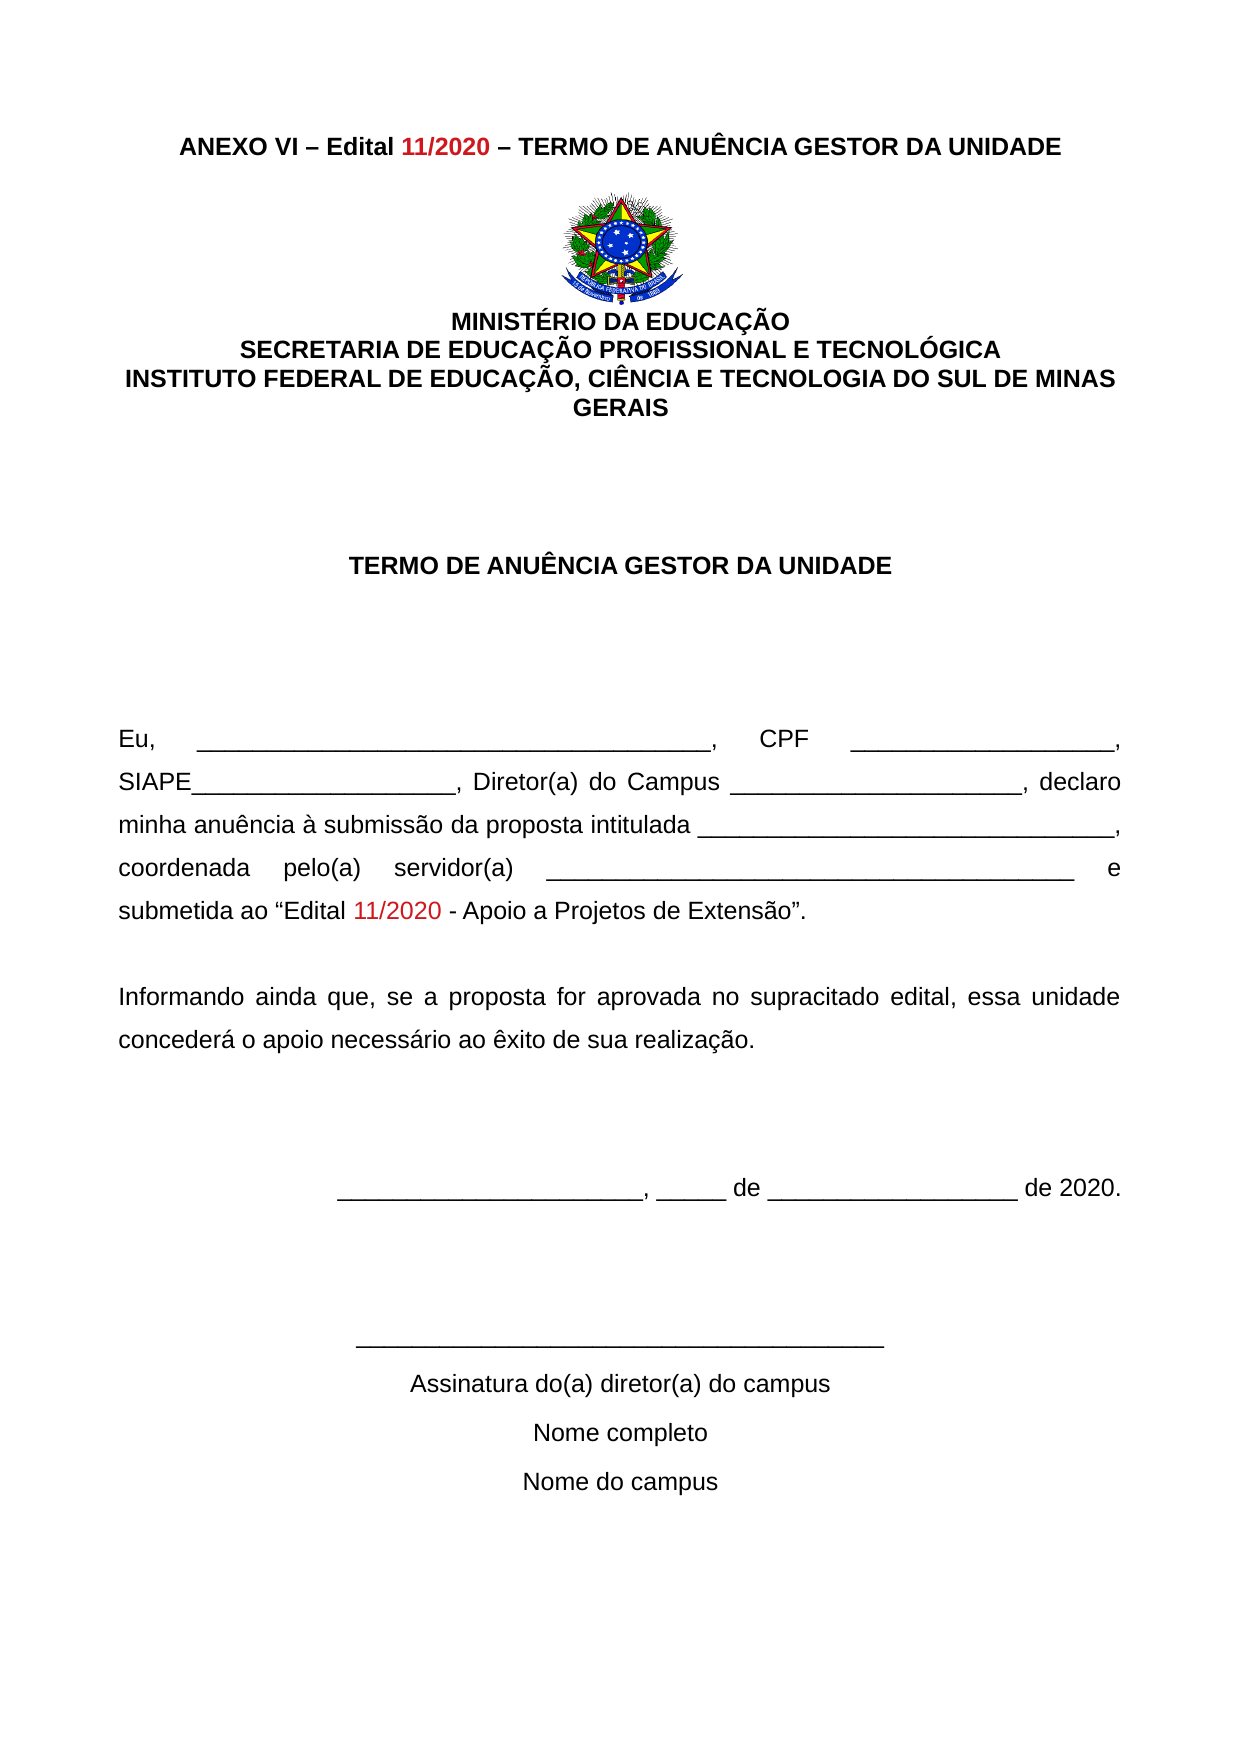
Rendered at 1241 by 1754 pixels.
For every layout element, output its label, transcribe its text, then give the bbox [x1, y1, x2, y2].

text Assinatura do(a) diretor(a) do campus [118, 1369, 1123, 1398]
text Nome do campus [118, 1467, 1123, 1496]
text ______________________, _____ de __________________ de 2020. [118, 1173, 1123, 1201]
picture [555, 189, 686, 307]
text TERMO DE ANUÊNCIA GESTOR DA UNIDADE [118, 551, 1123, 580]
text MINISTÉRIO DA EDUCAÇÃO [118, 307, 1123, 336]
text ______________________________________ [118, 1320, 1123, 1349]
text Eu, _____________________________________, CPF ___________________, SIAPE___________________, Diretor(a) do Campus _____________________, declaro minha anuência à submissão da proposta intitulada ______________________________, coordenada pelo(a) servidor(a) ______________________________________ e submetida ao “Edital 11/2020 - Apoio a Projetos de Extensão”. [118, 724, 1123, 925]
subtitle INSTITUTO FEDERAL DE EDUCAÇÃO, CIÊNCIA E TECNOLOGIA DO SUL DE MINAS GERAIS [118, 364, 1123, 422]
text SECRETARIA DE EDUCAÇÃO PROFISSIONAL E TECNOLÓGICA [118, 336, 1123, 364]
text Informando ainda que, se a proposta for aprovada no supracitado edital, essa unidade concederá o apoio necessário ao êxito de sua realização. [118, 982, 1123, 1054]
text ANEXO VI – Edital 11/2020 – TERMO DE ANUÊNCIA GESTOR DA UNIDADE [118, 132, 1123, 161]
text Nome completo [118, 1418, 1123, 1447]
